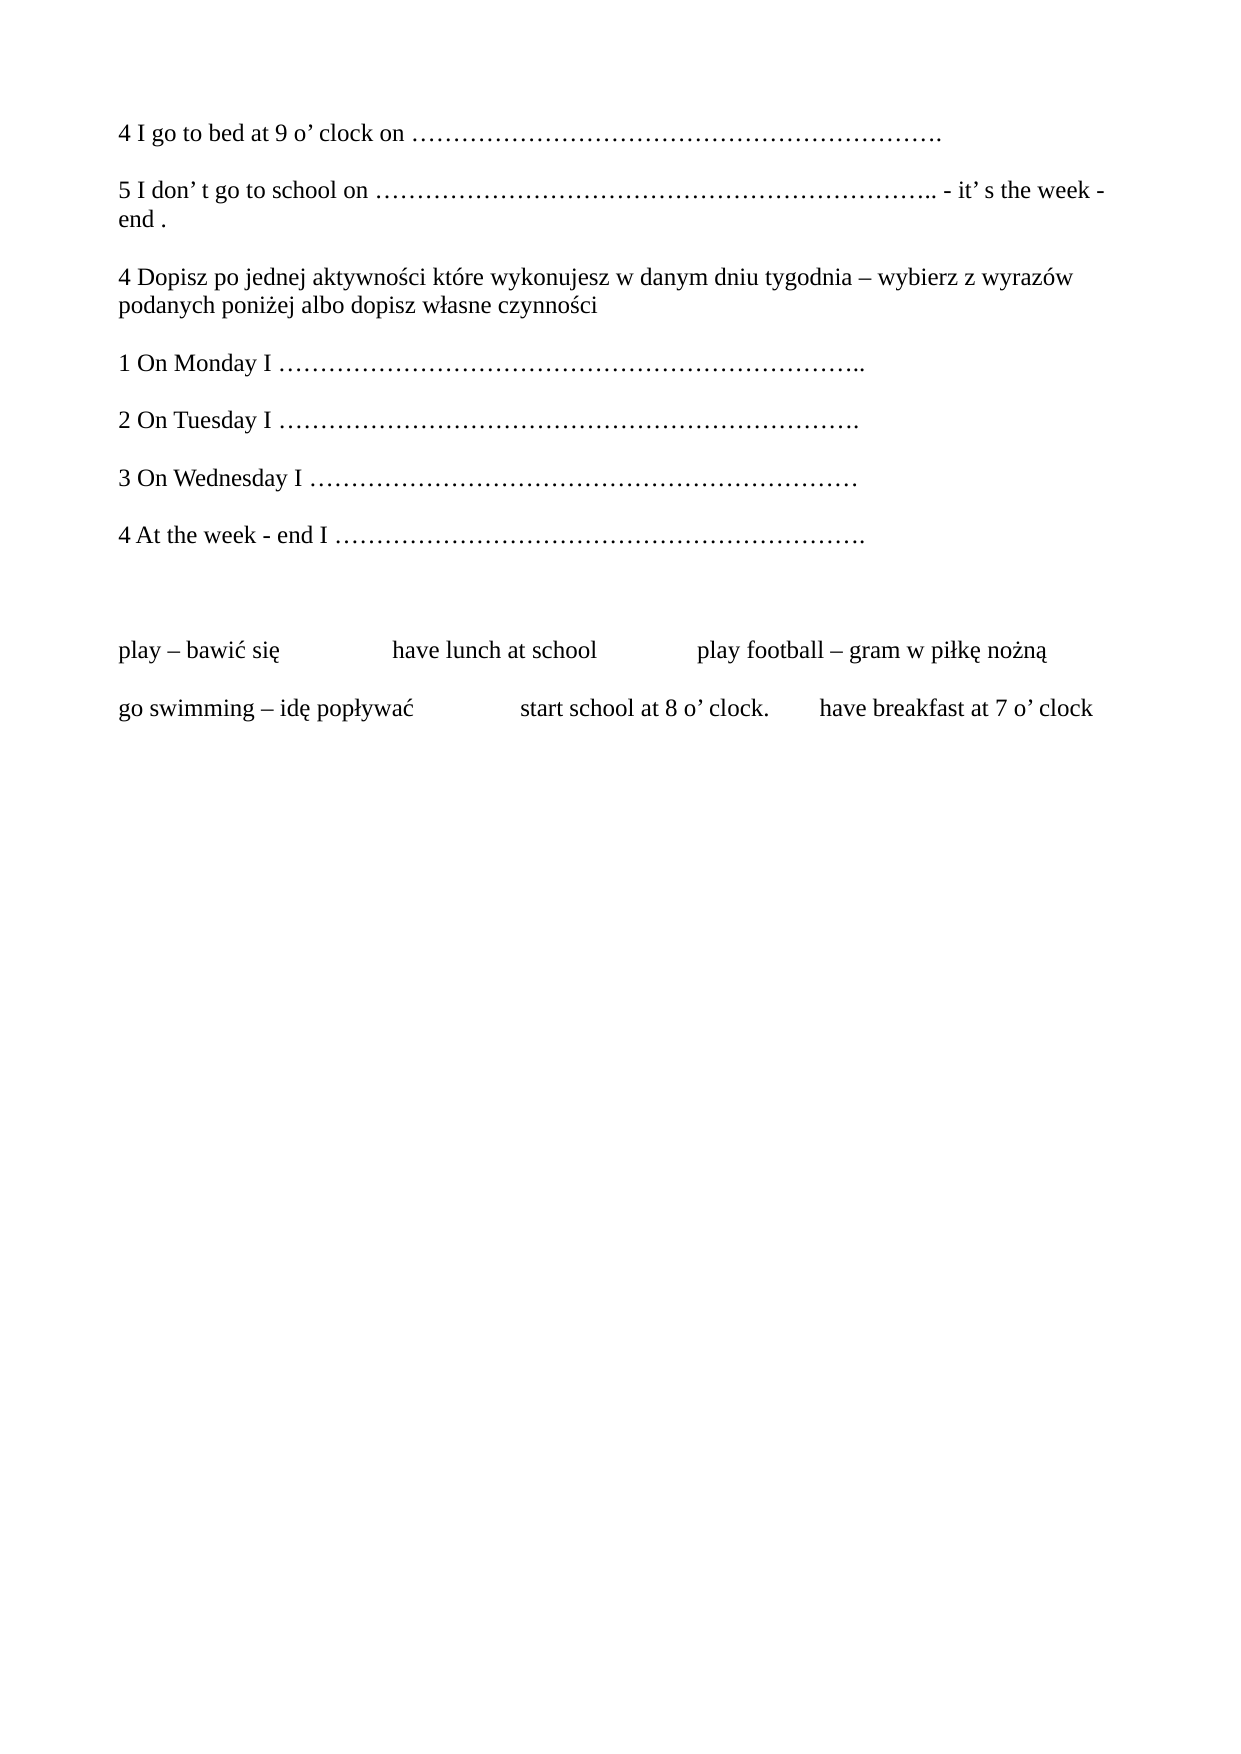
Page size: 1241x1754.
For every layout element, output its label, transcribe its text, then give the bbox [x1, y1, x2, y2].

text 4 At the week - end I ………………………………………………………. [118, 521, 1122, 549]
text 3 On Wednesday I ………………………………………………………… [118, 463, 1122, 492]
text play – bawić się have lunch at school play football – gram w piłkę nożną [118, 636, 1122, 664]
text 4 Dopisz po jednej aktywności które wykonujesz w danym dniu tygodnia – wybierz z wyrazów podanych poniżej albo dopisz własne czynności [118, 262, 1122, 319]
text 4 I go to bed at 9 o’ clock on ………………………………………………………. [118, 118, 1122, 147]
text 5 I don’ t go to school on ………………………………………………………….. - it’ s the week - [118, 176, 1122, 204]
text end . [118, 204, 1122, 233]
text go swimming – idę popływać start school at 8 o’ clock. have breakfast at 7 o’ clock [118, 693, 1122, 722]
text 1 On Monday I …………………………………………………………….. [118, 348, 1122, 377]
text 2 On Tuesday I ……………………………………………………………. [118, 406, 1122, 434]
